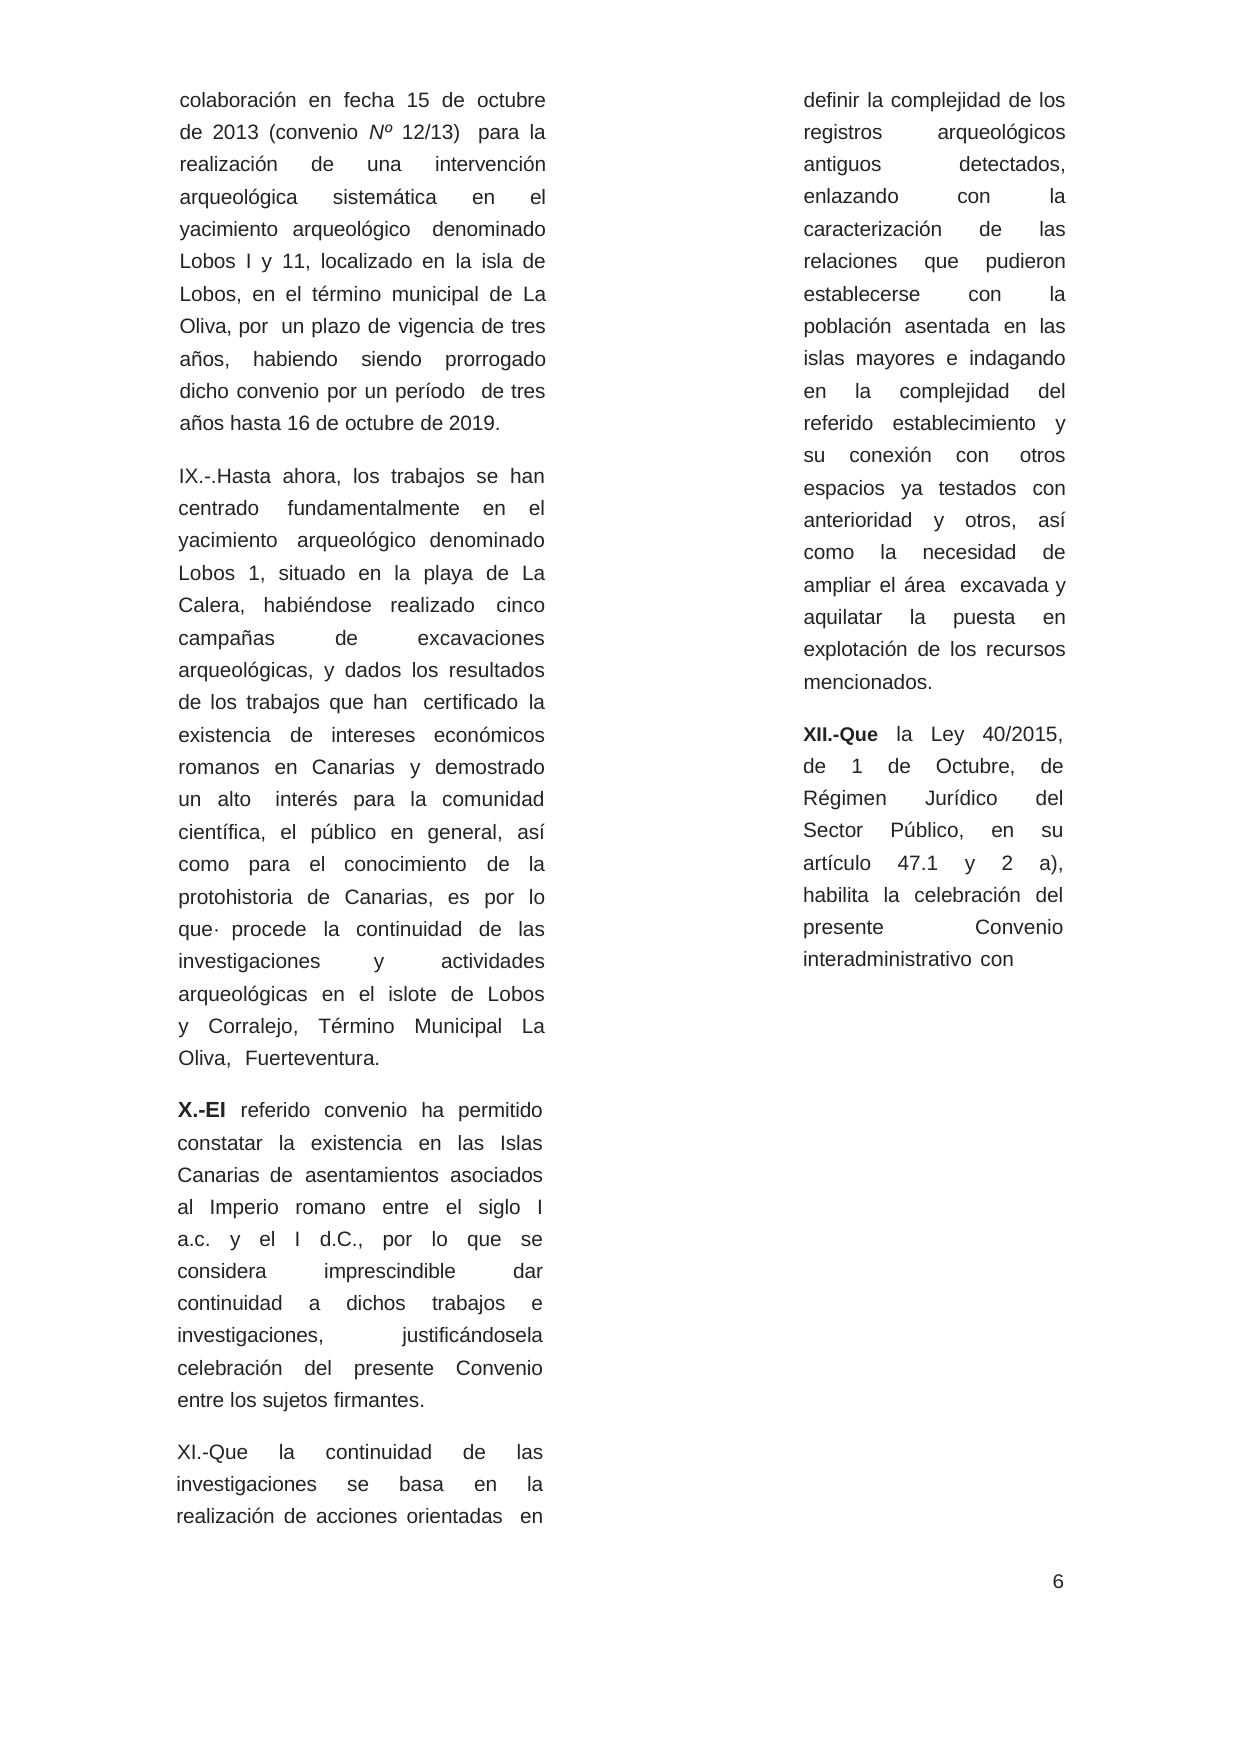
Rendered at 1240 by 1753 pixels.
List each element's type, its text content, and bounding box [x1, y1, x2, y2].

text XI.-Que la continuidad de las investigaciones se basa en la realización de acciones orientadas en [176, 1440, 543, 1528]
text XII.-Que la Ley 40/2015, de 1 de Octubre, de Régimen Jurídico del Sector Público, en su artículo 47.1 y 2 a), habilita la celebración del presente Convenio interadministrativo con [803, 722, 1063, 971]
text colaboración en fecha 15 de octubre de 2013 (convenio Nº 12/13) para la realización de una intervención arqueológica sistemática en el yacimiento arqueológico denominado Lobos I y 11, localizado en la isla de Lobos, en el término municipal de La Oliva, por un plazo de vigencia de tres años, habiendo siendo prorrogado dicho convenio por un período de tres años hasta 16 de octubre de 2019. [179, 87, 546, 435]
text definir la complejidad de los registros arqueológicos antiguos detectados, enlazando con la caracterización de las relaciones que pudieron establecerse con la población asentada en las islas mayores e indagando en la complejidad del referido establecimiento y su conexión con otros espacios ya testados con anterioridad y otros, así como la necesidad de ampliar el área excavada y aquilatar la puesta en explotación de los recursos mencionados. [803, 87, 1066, 693]
text IX.-.Hasta ahora, los trabajos se han centrado fundamentalmente en el yacimiento arqueológico denominado Lobos 1, situado en la playa de La Calera, habiéndose realizado cinco campañas de excavaciones arqueológicas, y dados los resultados de los trabajos que han certificado la existencia de intereses económicos romanos en Canarias y demostrado un alto interés para la comunidad científica, el público en general, así como para el conocimiento de la protohistoria de Canarias, es por lo que· procede la continuidad de las investigaciones y actividades arqueológicas en el islote de Lobos y Corralejo, Término Municipal La Oliva, Fuerteventura. [178, 464, 545, 1070]
text X.-EI referido convenio ha permitido constatar la existencia en las Islas Canarias de asentamientos asociados al Imperio romano entre el siglo I a.c. y el I d.C., por lo que se considera imprescindible dar continuidad a dichos trabajos e investigaciones, justificándosela celebración del presente Convenio entre los sujetos firmantes. [177, 1097, 543, 1412]
